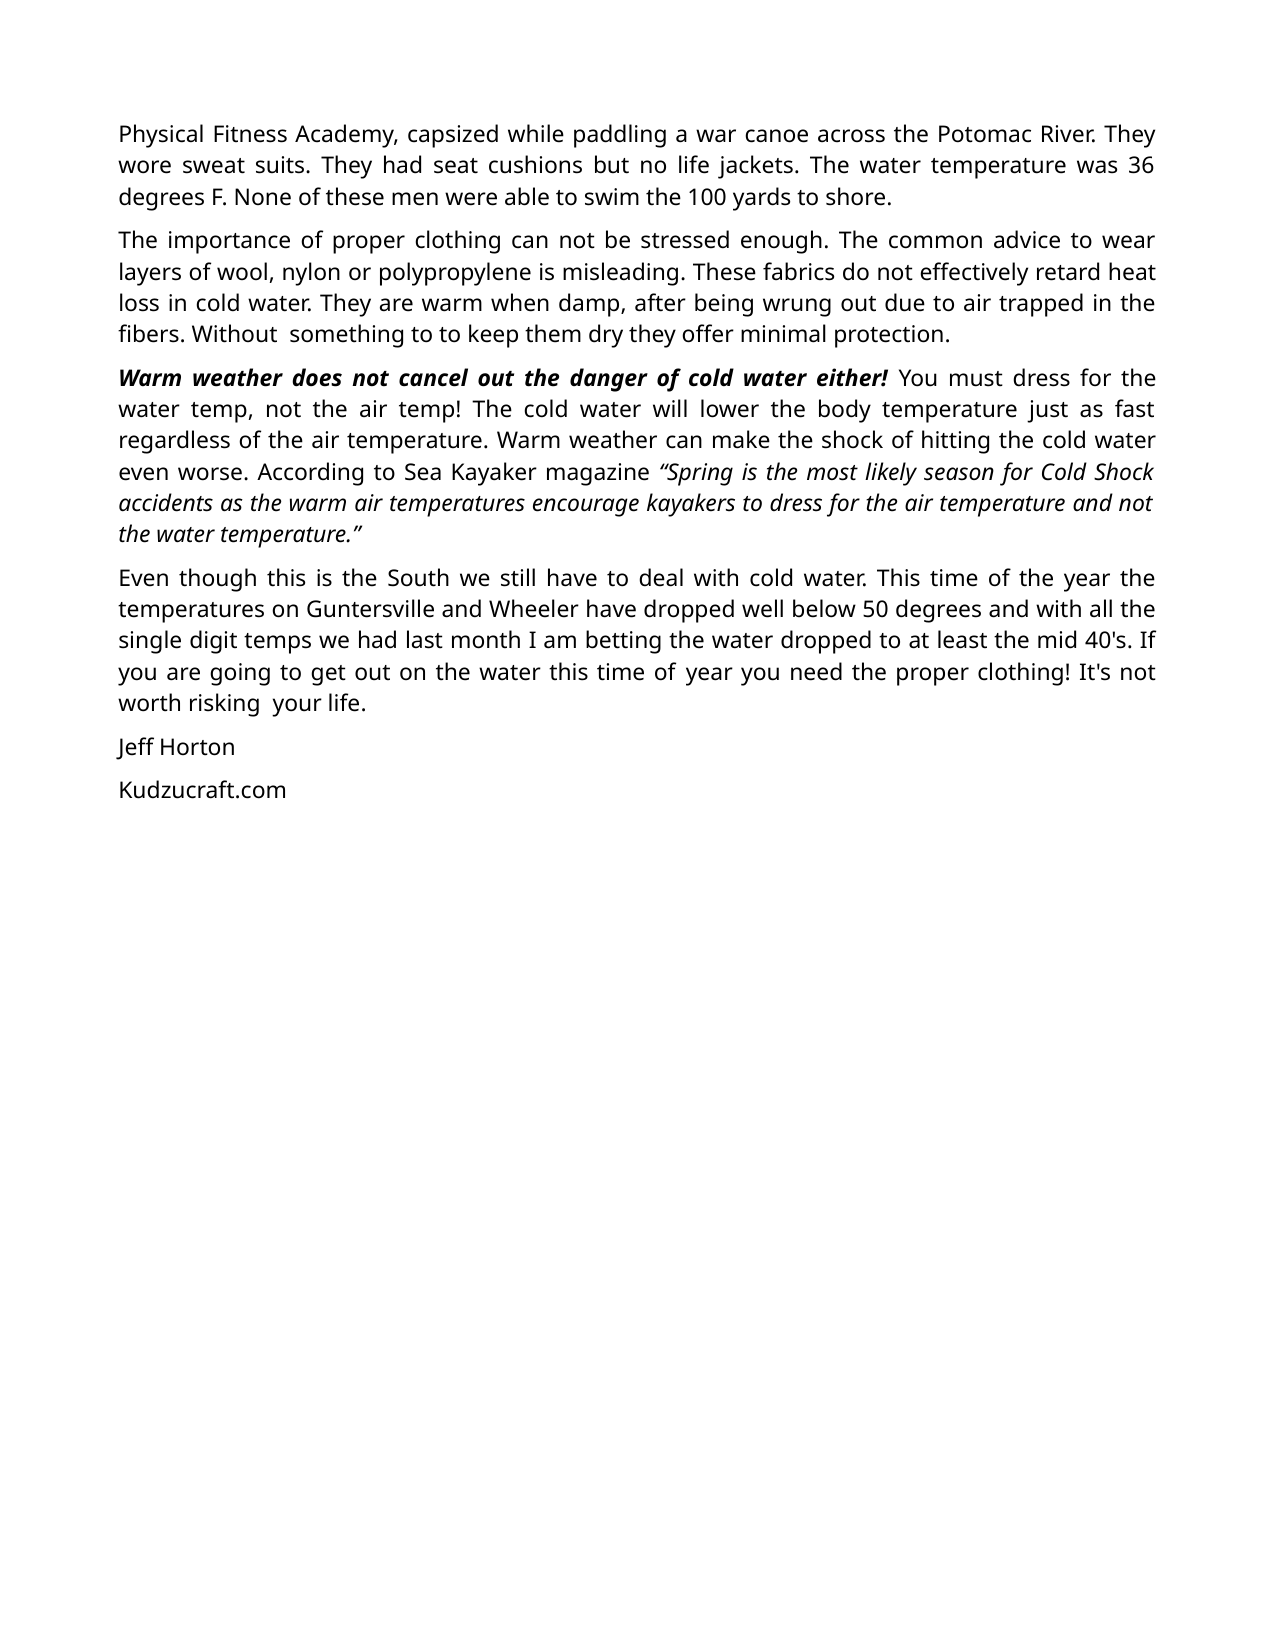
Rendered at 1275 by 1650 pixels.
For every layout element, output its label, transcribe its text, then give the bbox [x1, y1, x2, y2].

text Even though this is the South we still have to deal with cold water. This time of the year the temperatures on Guntersville and Wheeler have dropped well below 50 degrees and with all the single digit temps we had last month I am betting the water dropped to at least the mid 40's. If you are going to get out on the water this time of year you need the proper clothing! It's not worth risking your life. [118, 562, 1157, 718]
text Warm weather does not cancel out the danger of cold water either! You must dress for the water temp, not the air temp! The cold water will lower the body temperature just as fast regardless of the air temperature. Warm weather can make the shock of hitting the cold water even worse. According to Sea Kayaker magazine “Spring is the most likely season for Cold Shock accidents as the warm air temperatures encourage kayakers to dress for the air temperature and not the water temperature.” [118, 362, 1157, 549]
text Physical Fitness Academy, capsized while paddling a war canoe across the Potomac River. They wore sweat suits. They had seat cushions but no life jackets. The water temperature was 36 degrees F. None of these men were able to swim the 100 yards to shore. [118, 118, 1157, 212]
text Jeff Horton [118, 731, 1157, 762]
text Kudzucraft.com [118, 774, 1157, 806]
text The importance of proper clothing can not be stressed enough. The common advice to wear layers of wool, nylon or polypropylene is misleading. These fabrics do not effectively retard heat loss in cold water. They are warm when damp, after being wrung out due to air trapped in the fibers. Without something to to keep them dry they offer minimal protection. [118, 224, 1157, 349]
